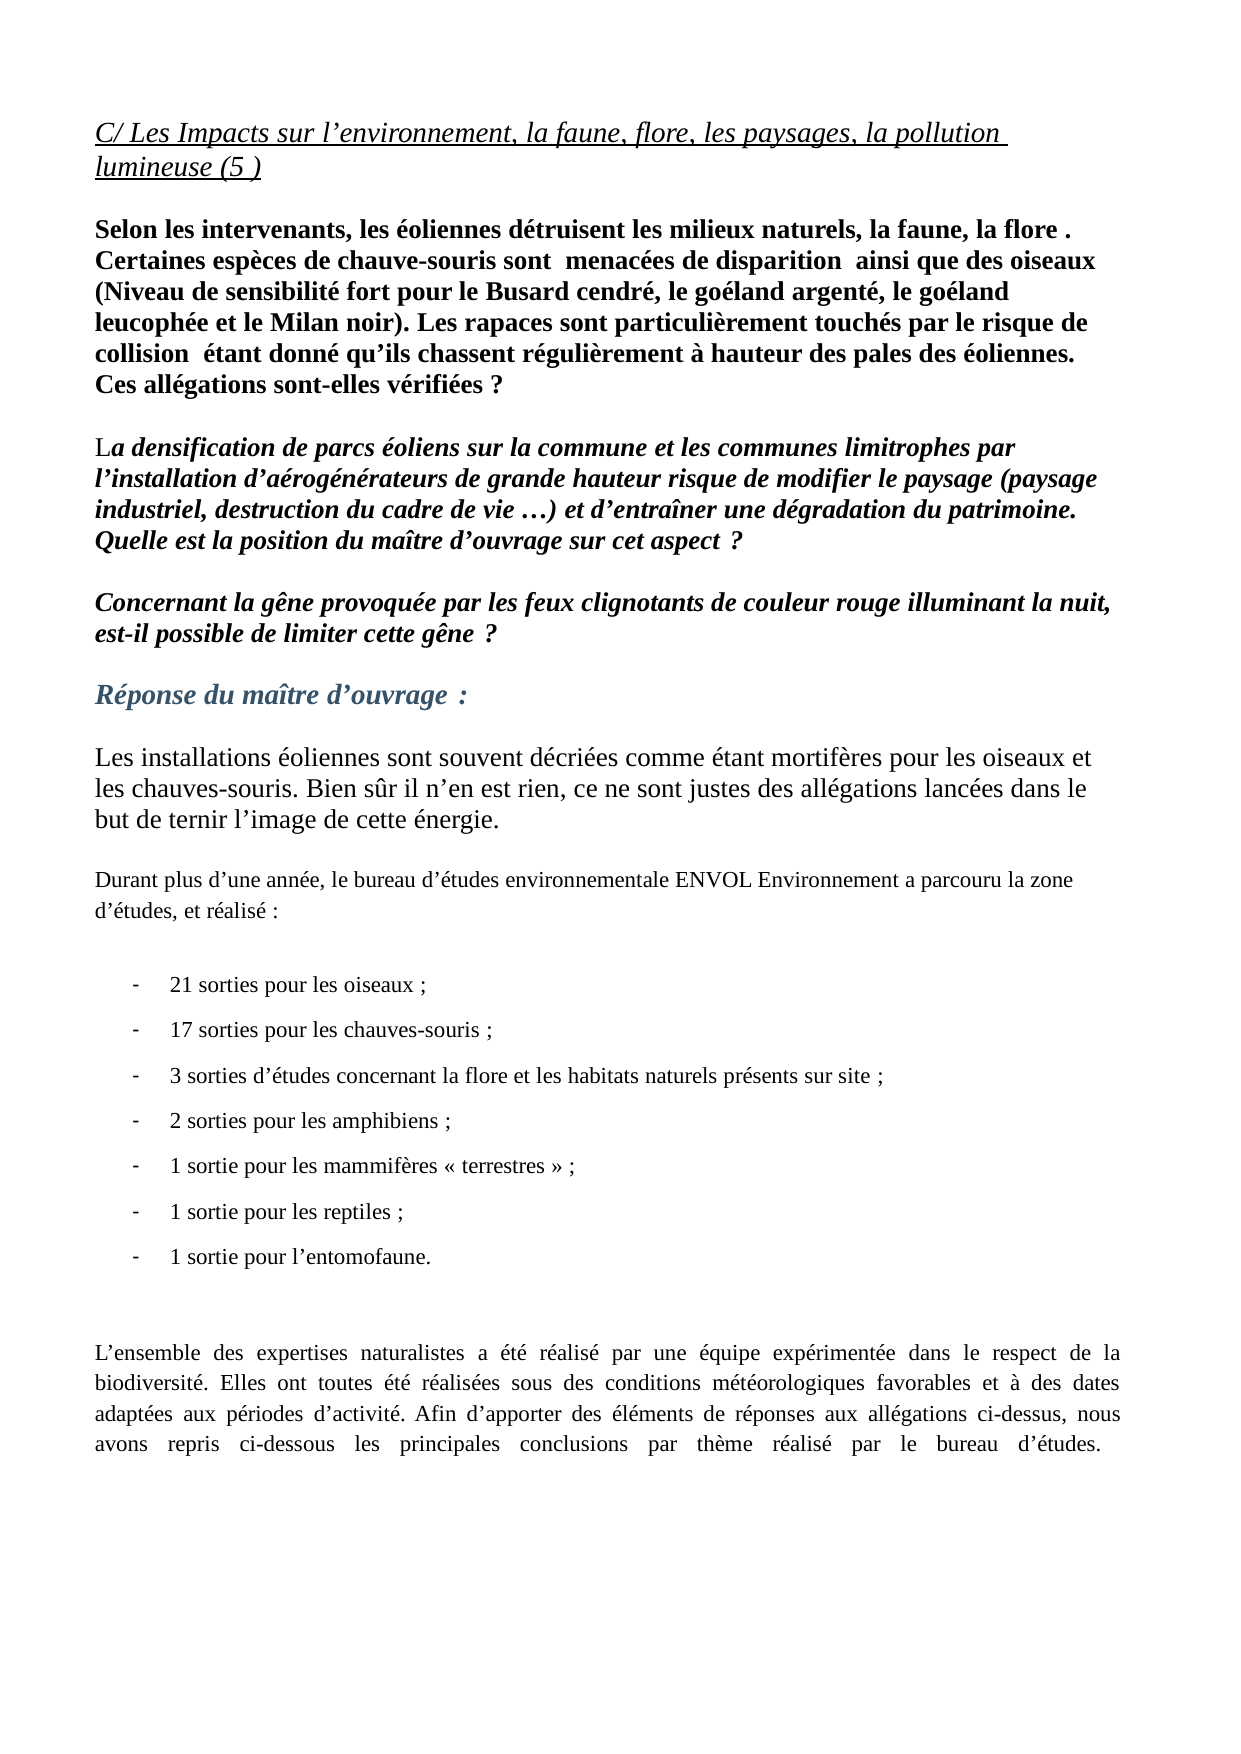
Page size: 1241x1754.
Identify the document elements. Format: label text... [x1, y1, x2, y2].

list 1 sortie pour les reptiles ; [132, 1197, 1122, 1225]
text Réponse du maître d’ouvrage : Les installations éoliennes sont souvent décriées comme étant mortifères pour les oiseaux et les chauves-souris. Bien sûr il n’en est rien, ce ne sont justes des allégations lancées dans le but de ternir l’image de cette énergie. [94, 677, 1122, 835]
list 17 sorties pour les chauves-souris ; [132, 1015, 1122, 1044]
list 3 sorties d’études concernant la flore et les habitats naturels présents sur site ; [132, 1061, 1122, 1089]
list 1 sortie pour l’entomofaune. [132, 1242, 1122, 1271]
text Durant plus d’une année, le bureau d’études environnementale ENVOL Environnement a parcouru la zone d’études, et réalisé : [94, 866, 1122, 954]
list 1 sortie pour les mammifères « terrestres » ; [132, 1151, 1122, 1180]
list 21 sorties pour les oiseaux ; [132, 970, 1122, 999]
list 2 sorties pour les amphibiens ; [132, 1106, 1122, 1134]
text L’ensemble des expertises naturalistes a été réalisé par une équipe expérimentée dans le respect de la biodiversité. Elles ont toutes été réalisées sous des conditions météorologiques favorables et à des dates adaptées aux périodes d’activité. Afin d’apporter des éléments de réponses aux allégations ci-dessus, nous avons repris ci-dessous les principales conclusions par thème réalisé par le bureau d’études. [94, 1339, 1122, 1487]
text C/ Les Impacts sur l’environnement, la faune, flore, les paysages, la pollution lumineuse (5 ) Selon les intervenants, les éoliennes détruisent les milieux naturels, la faune, la flore . Certaines espèces de chauve-souris sont menacées de disparition ainsi que des oiseaux (Niveau de sensibilité fort pour le Busard cendré, le goéland argenté, le goéland leucophée et le Milan noir). Les rapaces sont particulièrement touchés par le risque de collision étant donné qu’ils chassent régulièrement à hauteur des pales des éoliennes. Ces allégations sont-elles vérifiées ? La densification de parcs éoliens sur la commune et les communes limitrophes par l’installation d’aérogénérateurs de grande hauteur risque de modifier le paysage (paysage industriel, destruction du cadre de vie …) et d’entraîner une dégradation du patrimoine. Quelle est la position du maître d’ouvrage sur cet aspect ? Concernant la gêne provoquée par les feux clignotants de couleur rouge illuminant la nuit, est-il possible de limiter cette gêne ? [94, 116, 1122, 677]
